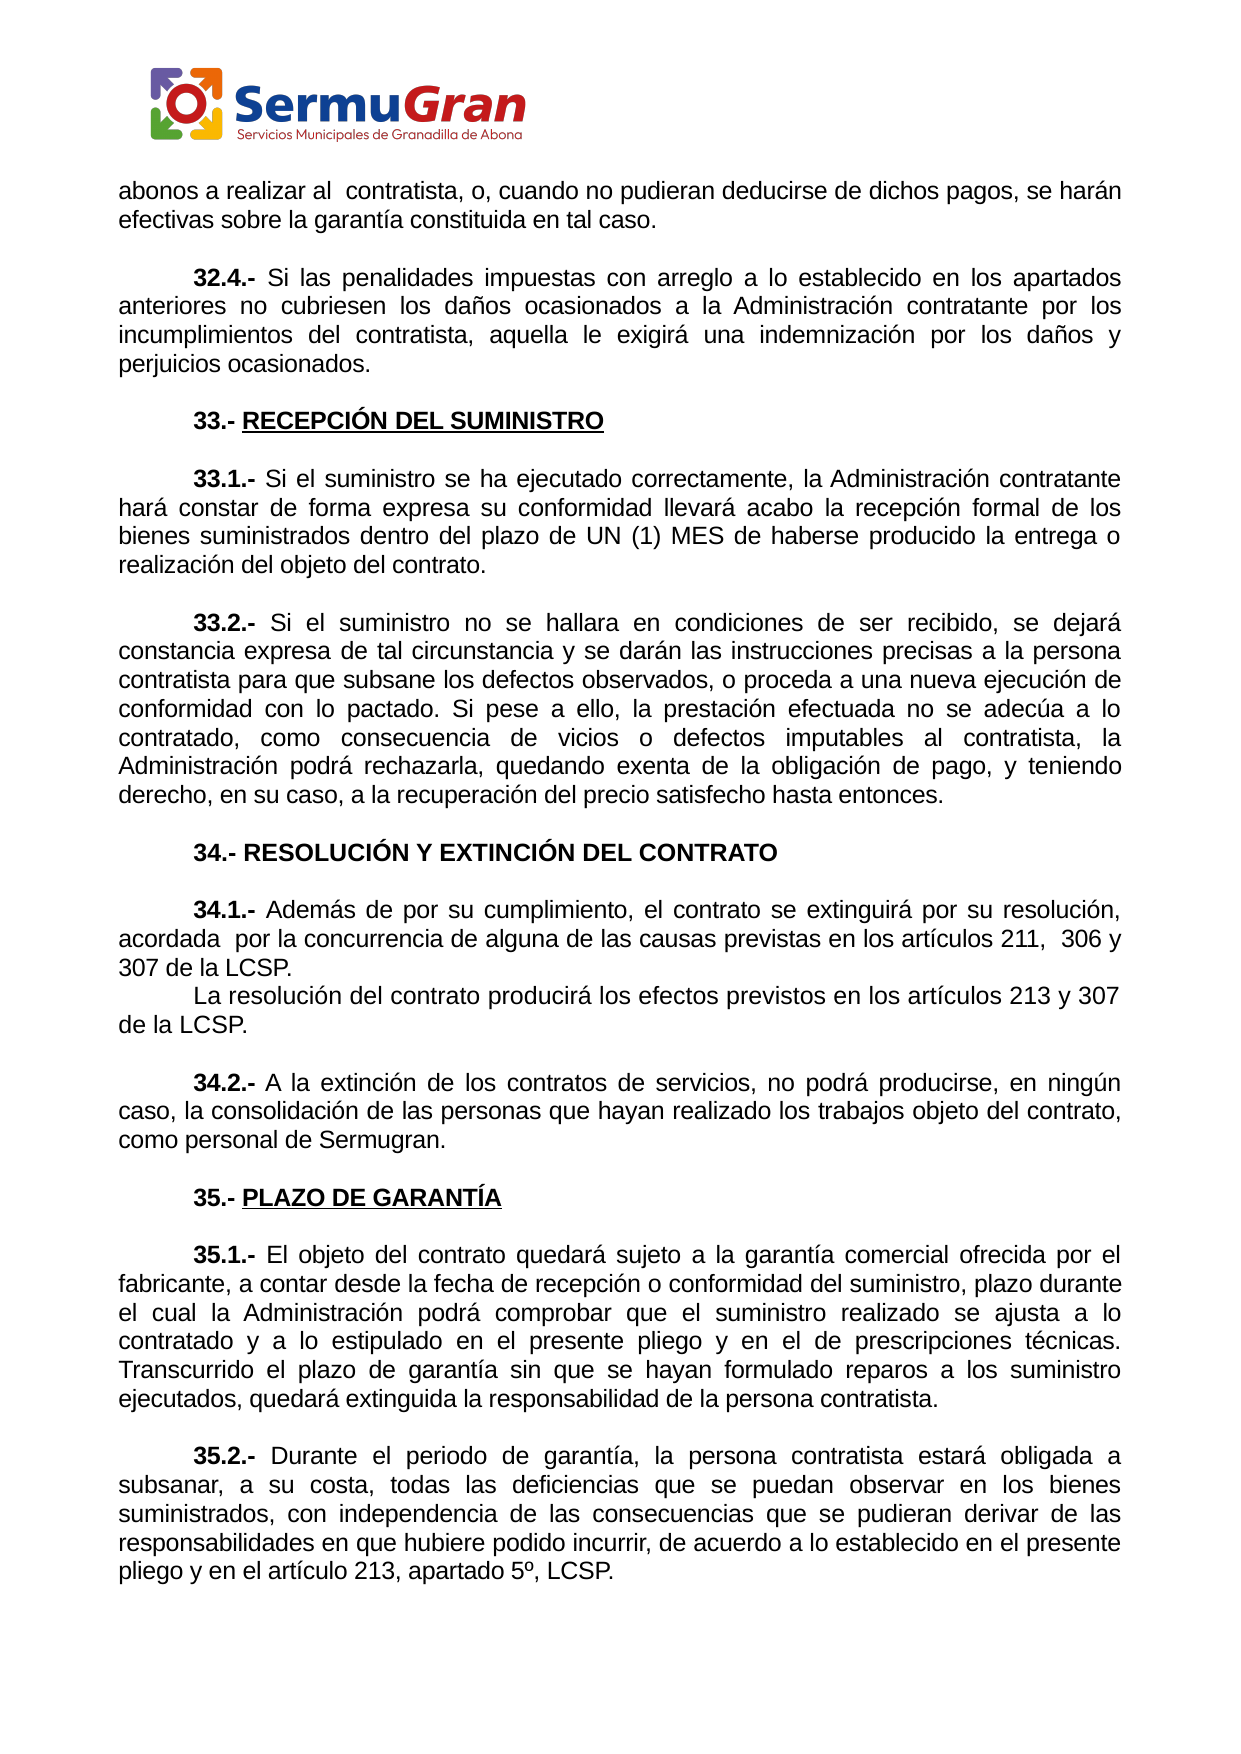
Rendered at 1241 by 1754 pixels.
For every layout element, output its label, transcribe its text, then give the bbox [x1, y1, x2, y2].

text abonos a realizar al contratista, o, cuando no pudieran deducirse de dichos pagos, se harán efectivas sobre la garantía constituida en tal caso. [118, 176, 1122, 234]
text 34.- RESOLUCIÓN Y EXTINCIÓN DEL CONTRATO [118, 838, 1122, 866]
text La resolución del contrato producirá los efectos previstos en los artículos 213 y 307 de la LCSP. [118, 981, 1122, 1039]
text 35.- PLAZO DE GARANTÍA [118, 1183, 1122, 1211]
text 33.2.- Si el suministro no se hallara en condiciones de ser recibido, se dejará constancia expresa de tal circunstancia y se darán las instrucciones precisas a la persona contratista para que subsane los defectos observados, o proceda a una nueva ejecución de conformidad con lo pactado. Si pese a ello, la prestación efectuada no se adecúa a lo contratado, como consecuencia de vicios o defectos imputables al contratista, la Administración podrá rechazarla, quedando exenta de la obligación de pago, y teniendo derecho, en su caso, a la recuperación del precio satisfecho hasta entonces. [118, 608, 1122, 809]
text 33.- RECEPCIÓN DEL SUMINISTRO [118, 406, 1122, 435]
text 33.1.- Si el suministro se ha ejecutado correctamente, la Administración contratante hará constar de forma expresa su conformidad llevará acabo la recepción formal de los bienes suministrados dentro del plazo de UN (1) MES de haberse producido la entrega o realización del objeto del contrato. [118, 464, 1122, 579]
text 35.1.- El objeto del contrato quedará sujeto a la garantía comercial ofrecida por el fabricante, a contar desde la fecha de recepción o conformidad del suministro, plazo durante el cual la Administración podrá comprobar que el suministro realizado se ajusta a lo contratado y a lo estipulado en el presente pliego y en el de prescripciones técnicas. Transcurrido el plazo de garantía sin que se hayan formulado reparos a los suministro ejecutados, quedará extinguida la responsabilidad de la persona contratista. [118, 1240, 1122, 1413]
picture [133, 83, 543, 123]
text 32.4.- Si las penalidades impuestas con arreglo a lo establecido en los apartados anteriores no cubriesen los daños ocasionados a la Administración contratante por los incumplimientos del contratista, aquella le exigirá una indemnización por los daños y perjuicios ocasionados. [118, 263, 1122, 378]
text 35.2.- Durante el periodo de garantía, la persona contratista estará obligada a subsanar, a su costa, todas las deficiencias que se puedan observar en los bienes suministrados, con independencia de las consecuencias que se pudieran derivar de las responsabilidades en que hubiere podido incurrir, de acuerdo a lo establecido en el presente pliego y en el artículo 213, apartado 5º, LCSP. [118, 1441, 1122, 1585]
text 34.2.- A la extinción de los contratos de servicios, no podrá producirse, en ningún caso, la consolidación de las personas que hayan realizado los trabajos objeto del contrato, como personal de Sermugran. [118, 1068, 1122, 1154]
text 34.1.- Además de por su cumplimiento, el contrato se extinguirá por su resolución, acordada por la concurrencia de alguna de las causas previstas en los artículos 211, 306 y 307 de la LCSP. [118, 895, 1122, 981]
